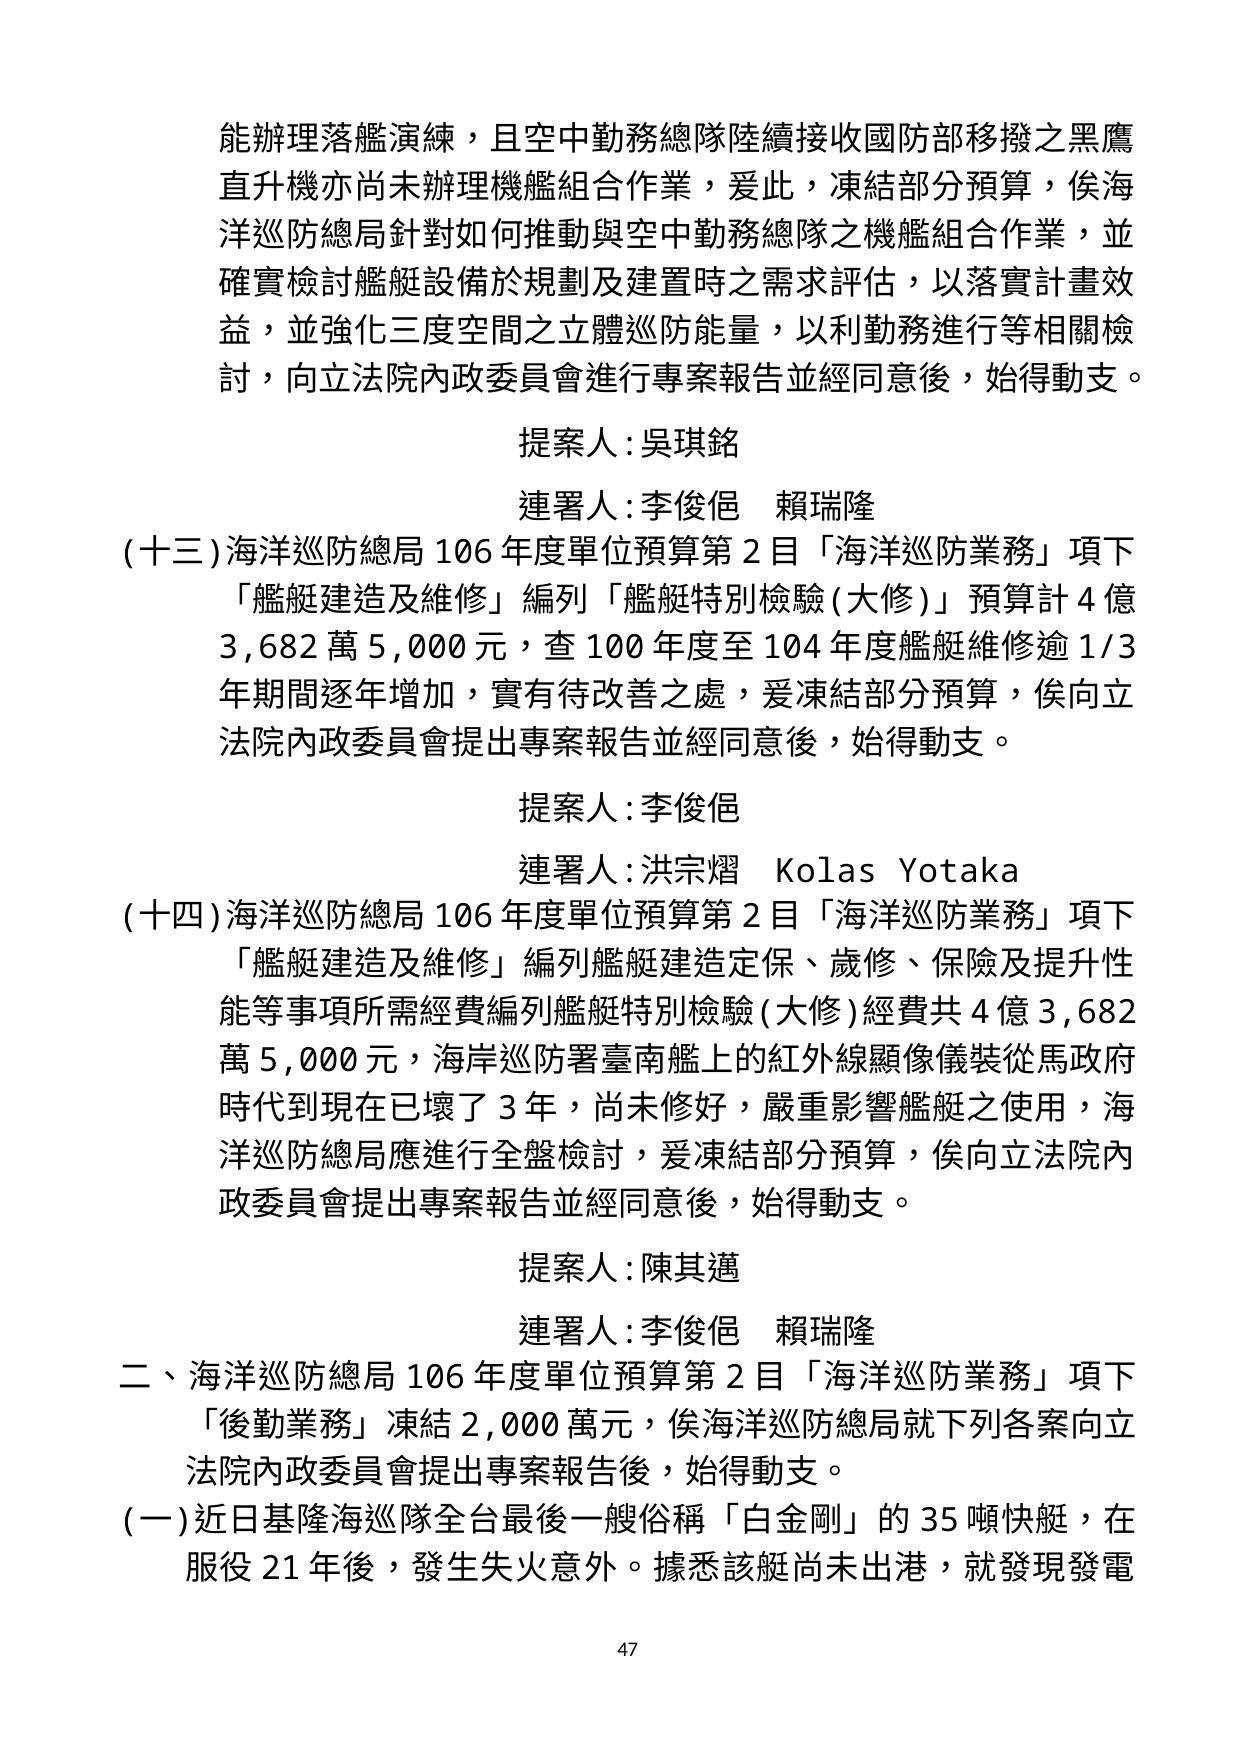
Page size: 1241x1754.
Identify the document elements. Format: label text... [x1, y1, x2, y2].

text (十二)海洋巡防總局106年度單位預算第2目「海洋巡防業務－艦艇建造及維修」中，「設備與投資」編列相關費用計10億4,178萬2,000元，其中「強化海巡編裝發展方案－艦艇籌建暨延壽計畫」續編6億0,495萬7,000元，該計畫原先規劃未來於籌建1000噸級以上大型船艦時，將輔以規劃建置直升機起降平台，以提升三度空間執勤效益，但預算中心報告指出，2000噸級臺南艦自99年11月交船迄今已近6年，仍未能辦理落艦演練，且空中勤務總隊陸續接收國防部移撥之黑鷹直升機亦尚未辦理機艦組合作業，爰此，凍結部分預算，俟海洋巡防總局針對如何推動與空中勤務總隊之機艦組合作業，並確實檢討艦艇設備於規劃及建置時之需求評估，以落實計畫效益，並強化三度空間之立體巡防能量，以利勤務進行等相關檢討，向立法院內政委員會進行專案報告並經同意後，始得動支。 [118, 112, 1137, 400]
text 提案人:吳琪銘 [518, 400, 1137, 462]
text (十四)海洋巡防總局106年度單位預算第2目「海洋巡防業務」項下「艦艇建造及維修」編列艦艇建造定保、歲修、保險及提升性能等事項所需經費編列艦艇特別檢驗(大修)經費共4億3,682萬5,000元，海岸巡防署臺南艦上的紅外線顯像儀裝從馬政府時代到現在已壞了3年，尚未修好，嚴重影響艦艇之使用，海洋巡防總局應進行全盤檢討，爰凍結部分預算，俟向立法院內政委員會提出專案報告並經同意後，始得動支。 [118, 889, 1137, 1225]
text 連署人:洪宗熠 Kolas Yotaka [518, 827, 1137, 889]
text (十三)海洋巡防總局106年度單位預算第2目「海洋巡防業務」項下「艦艇建造及維修」編列「艦艇特別檢驗(大修)」預算計4億3,682萬5,000元，查100年度至104年度艦艇維修逾1/3年期間逐年增加，實有待改善之處，爰凍結部分預算，俟向立法院內政委員會提出專案報告並經同意後，始得動支。 [118, 525, 1137, 764]
text 提案人:陳其邁 [518, 1225, 1137, 1287]
text 連署人:李俊俋 賴瑞隆 [518, 462, 1137, 525]
text 二、海洋巡防總局106年度單位預算第2目「海洋巡防業務」項下「後勤業務」凍結2,000萬元，俟海洋巡防總局就下列各案向立法院內政委員會提出專案報告後，始得動支。 [118, 1350, 1137, 1493]
text (一)近日基隆海巡隊全台最後一艘俗稱「白金剛」的35噸快艇，在服役21年後，發生失火意外。據悉該艇尚未出港，就發現發電 [118, 1493, 1137, 1589]
text 連署人:李俊俋 賴瑞隆 [518, 1287, 1137, 1350]
text 提案人:李俊俋 [518, 764, 1137, 827]
